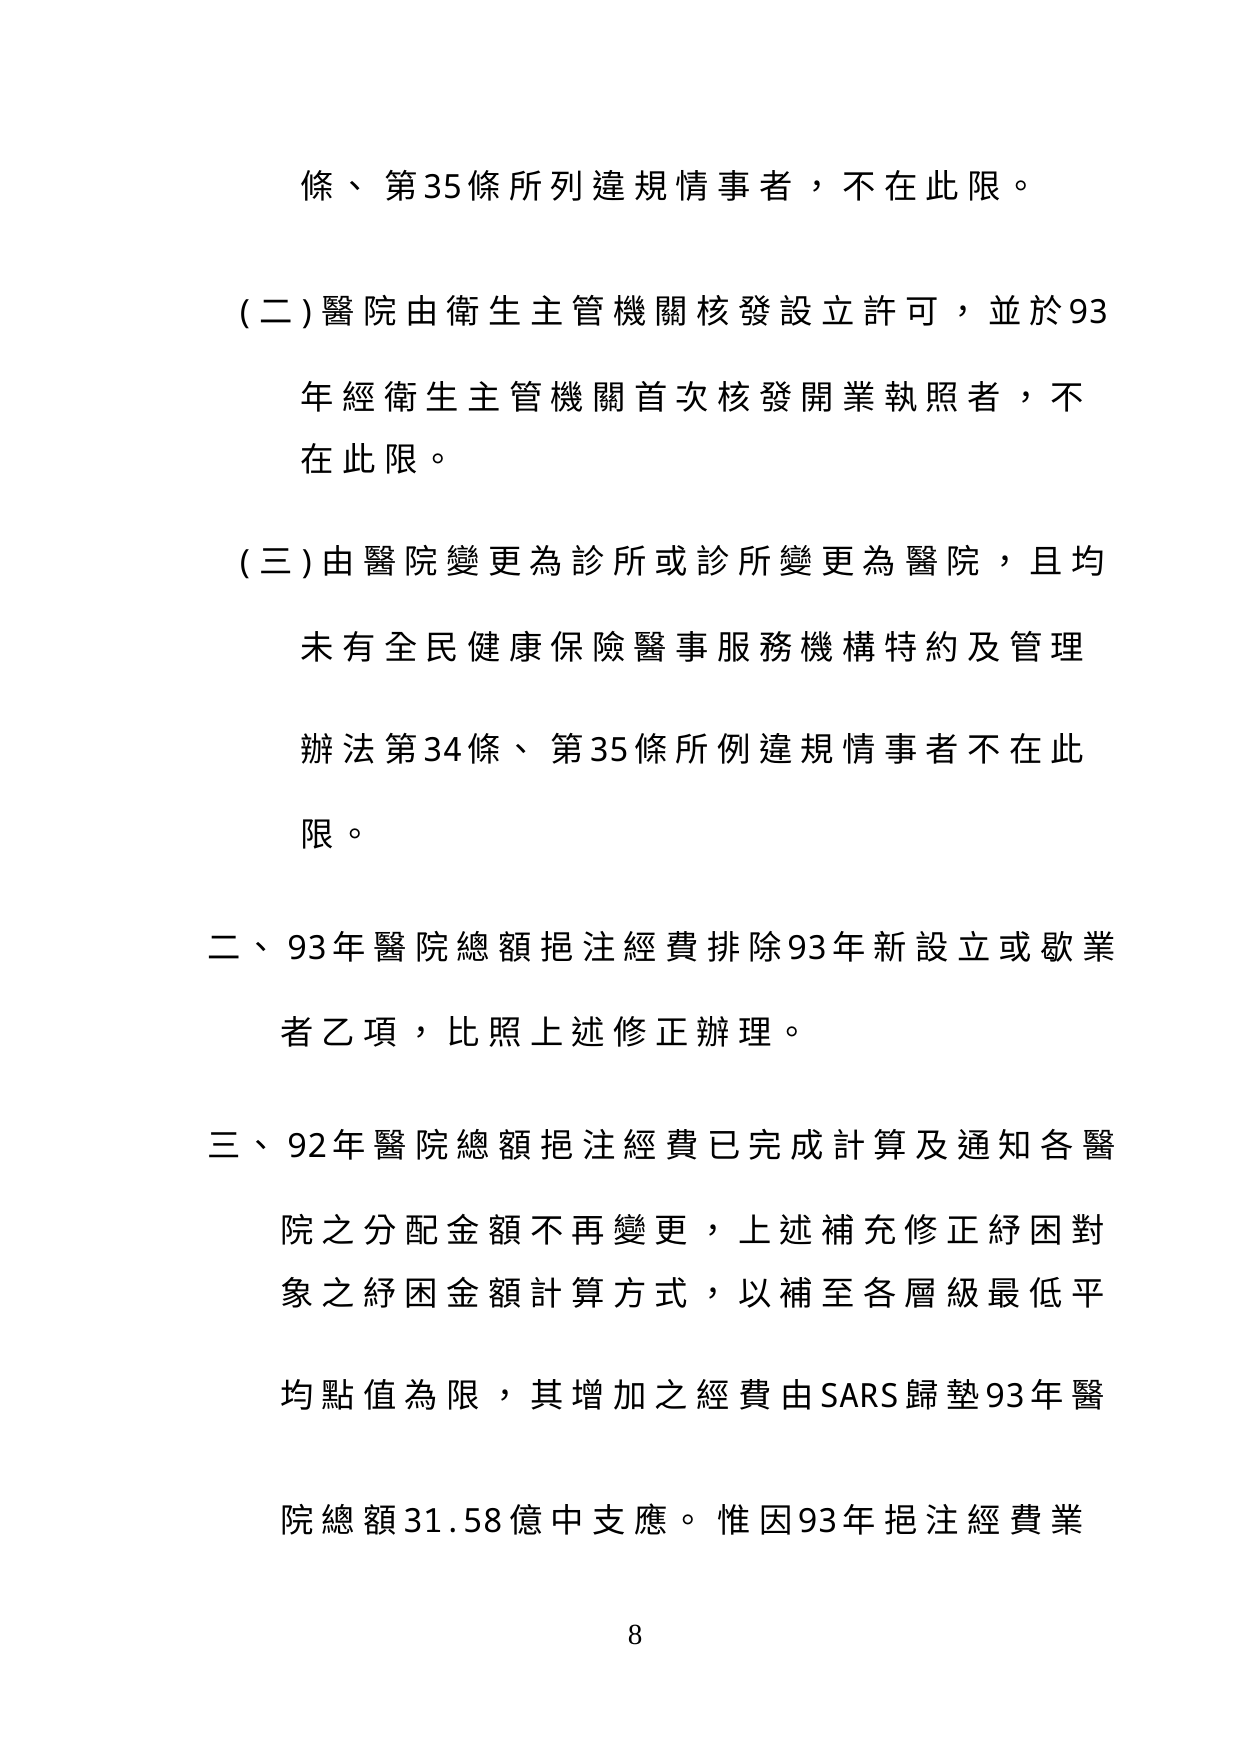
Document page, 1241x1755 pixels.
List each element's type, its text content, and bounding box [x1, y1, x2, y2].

text 二、93年醫院總額挹注經費排除93年新設立或歇業者乙項，比照上述修正辦理。 [201, 863, 1119, 1051]
text 條、第35條所列違規情事者，不在此限。 [226, 103, 1119, 228]
text (二)醫院由衛生主管機關核發設立許可，並於93年經衛生主管機關首次核發開業執照者，不在此限。 [226, 228, 1119, 478]
text (三)由醫院變更為診所或診所變更為醫院，且均未有全民健康保險醫事服務機構特約及管理辦法第34條、第35條所例違規情事者不在此限。 [226, 478, 1119, 853]
text 三、92年醫院總額挹注經費已完成計算及通知各醫院之分配金額不再變更，上述補充修正紓困對象之紓困金額計算方式，以補至各層級最低平均點值為限，其增加之經費由SARS歸墊93年醫院總額31.58億中支應。惟因93年挹注經費業 [201, 1061, 1119, 1561]
